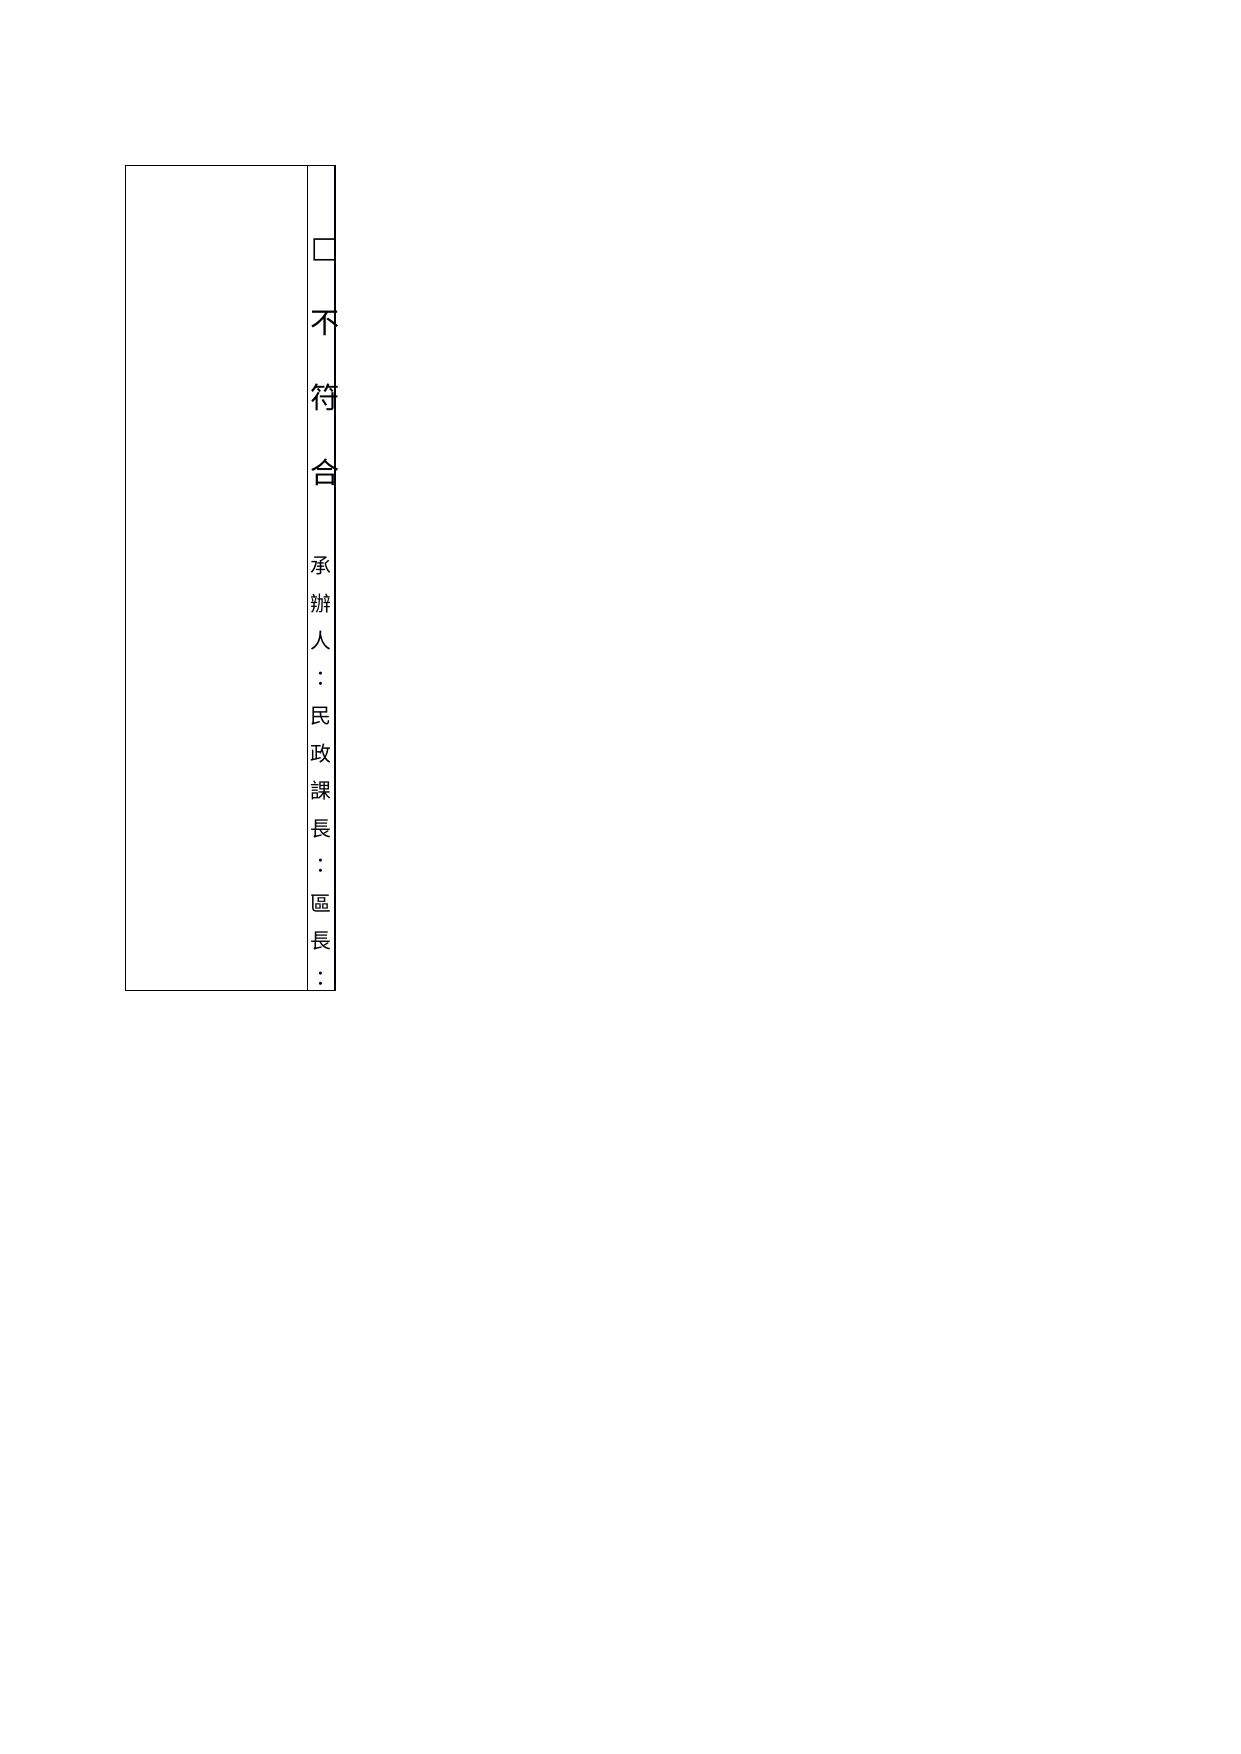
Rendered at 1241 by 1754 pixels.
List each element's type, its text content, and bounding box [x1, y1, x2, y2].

table_cell 資深鄰長表揚資格： □符合 □不符合 承辦人： 民政課長： 區長： [308, 166, 334, 989]
table_cell [126, 166, 307, 989]
